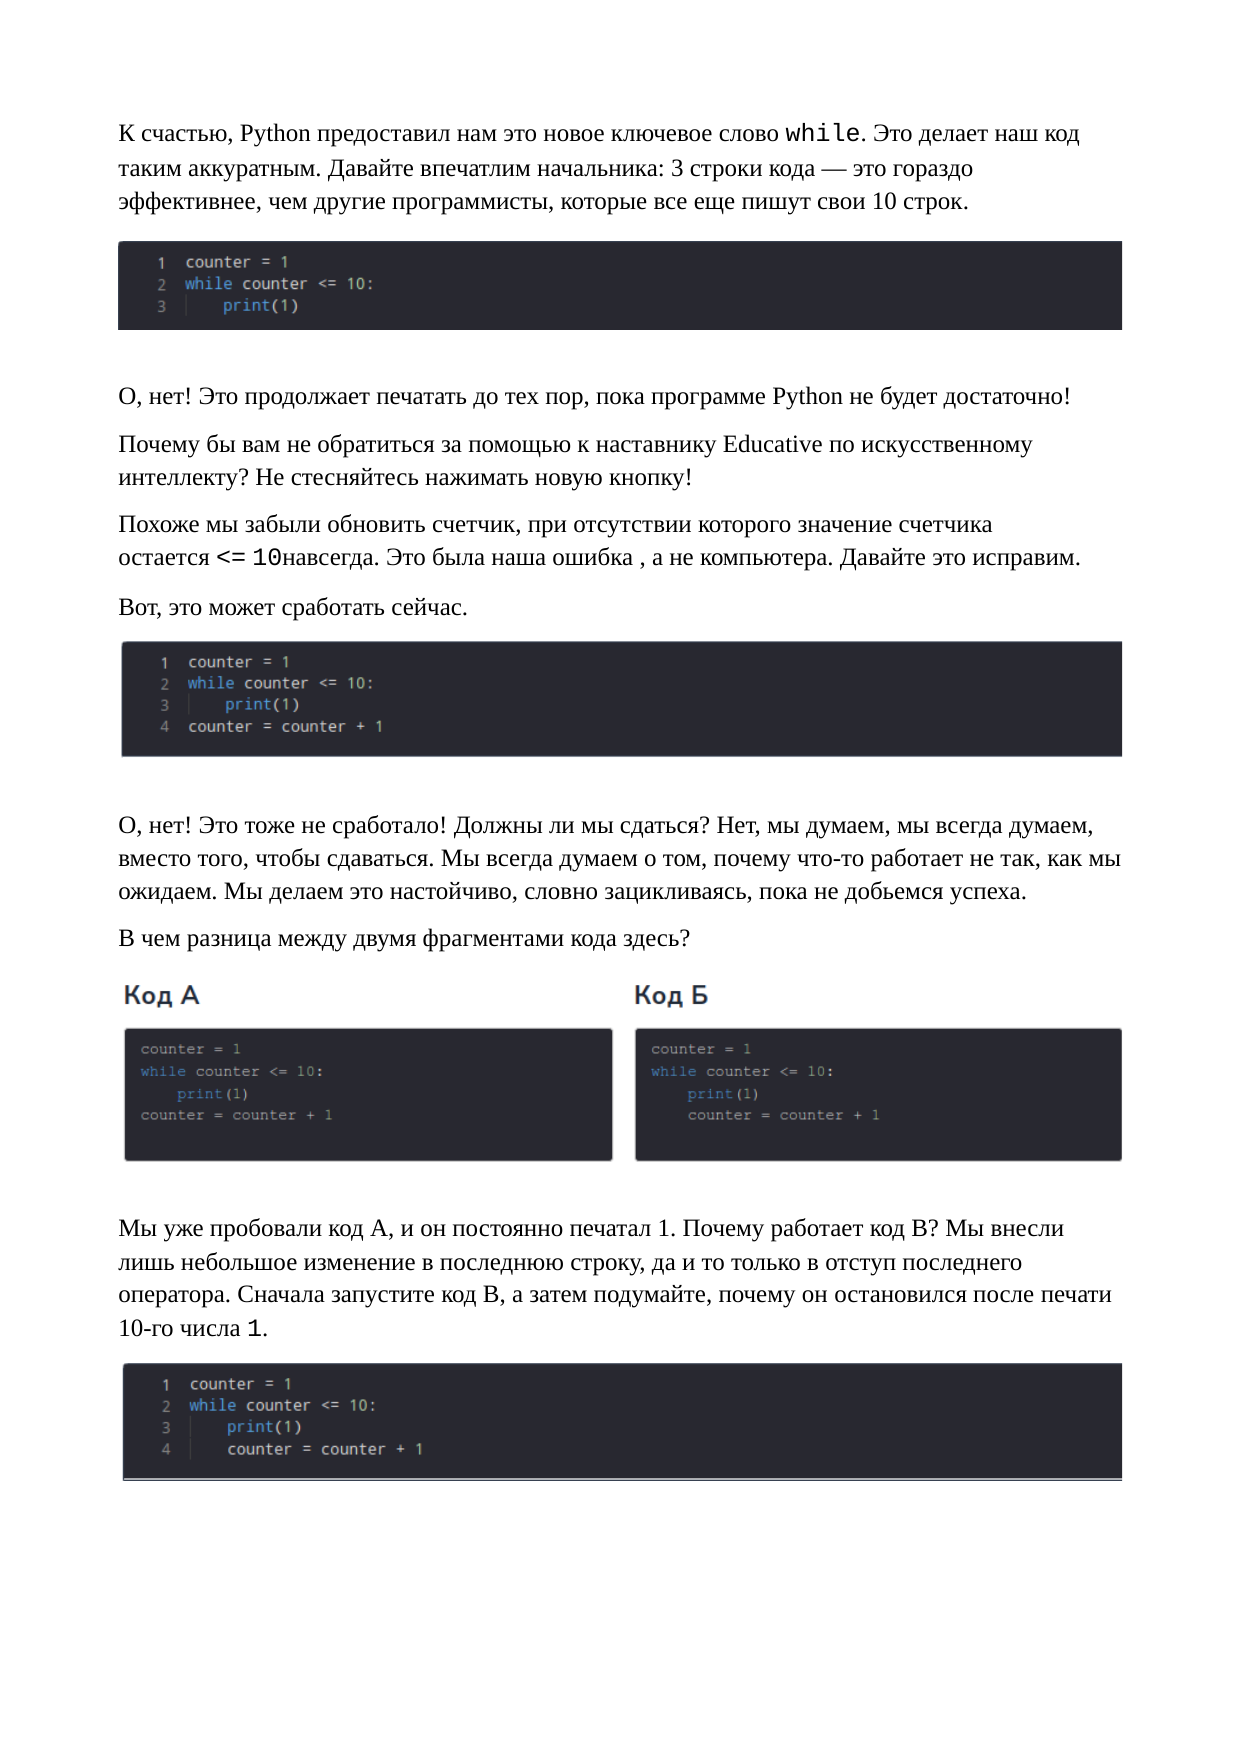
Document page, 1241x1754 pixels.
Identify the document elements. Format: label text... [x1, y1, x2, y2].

picture [118, 1362, 1123, 1481]
text Почему бы вам не обратиться за помощью к наставнику Educative по искусственному интеллекту? Не стесняйтесь нажимать новую кнопку! [118, 429, 1122, 490]
text В чем разница между двумя фрагментами кода здесь? [118, 923, 1122, 952]
text Похоже мы забыли обновить счетчик, при отсутствии которого значение счетчика остается <= 10навсегда. Это была наша ошибка , а не компьютера. Давайте это исправим. [118, 509, 1122, 573]
text О, нет! Это продолжает печатать до тех пор, пока программе Python не будет достаточно! [118, 381, 1122, 410]
picture [118, 241, 1123, 330]
picture [118, 640, 1123, 758]
picture [118, 977, 1123, 1162]
text Вот, это может сработать сейчас. [118, 592, 1122, 621]
text О, нет! Это тоже не сработало! Должны ли мы сдаться? Нет, мы думаем, мы всегда думаем, вместо того, чтобы сдаваться. Мы всегда думаем о том, почему что-то работает не так, как мы ожидаем. Мы делаем это настойчиво, словно зацикливаясь, пока не добьемся успеха. [118, 810, 1122, 905]
text Мы уже пробовали код А, и он постоянно печатал 1. Почему работает код B? Мы внесли лишь небольшое изменение в последнюю строку, да и то только в отступ последнего оператора. Сначала запустите код B, а затем подумайте, почему он остановился после печати 10-го числа 1. [118, 1213, 1122, 1343]
text К счастью, Python предоставил нам это новое ключевое слово while. Это делает наш код таким аккуратным. Давайте впечатлим начальника: 3 строки кода — это гораздо эффективнее, чем другие программисты, которые все еще пишут свои 10 строк. [118, 118, 1122, 215]
